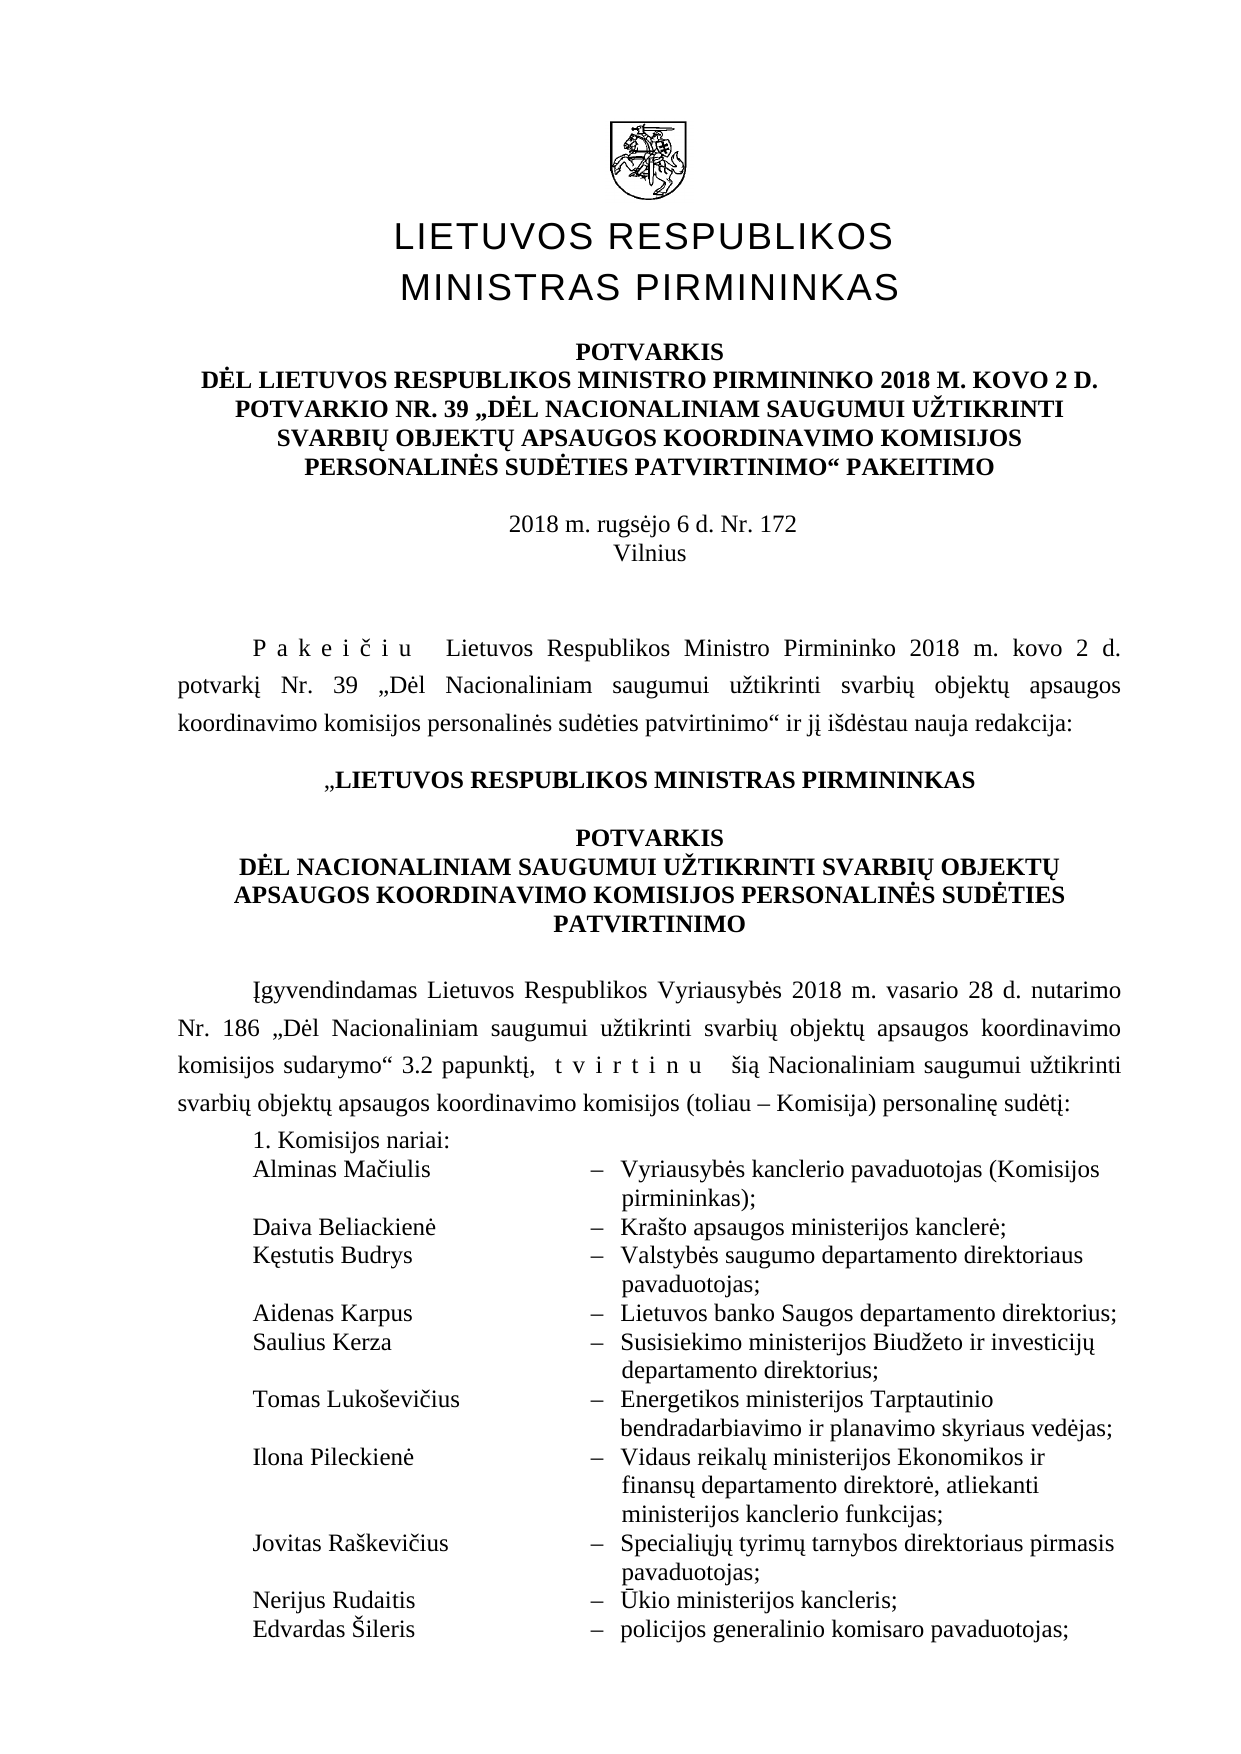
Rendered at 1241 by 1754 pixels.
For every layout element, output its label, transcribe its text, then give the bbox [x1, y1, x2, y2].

text Daiva Beliackienė – Krašto apsaugos ministerijos kanclerė; [252, 1212, 1122, 1241]
text POTVARKIS [177, 337, 1122, 366]
text DĖL LIETUVOS RESPUBLIKOS MINISTRO PIRMININKO 2018 M. KOVO 2 D. POTVARKIO NR. 39 „DĖL NACIONALINIAM SAUGUMUI UŽTIKRINTI SVARBIŲ OBJEKTŲ APSAUGOS KOORDINAVIMO KOMISIJOS PERSONALINĖS SUDĖTIES PATVIRTINIMO“ PAKEITIMO [177, 366, 1122, 481]
text Ilona Pileckienė – Vidaus reikalų ministerijos Ekonomikos ir finansų departamento direktorė, atliekanti ministerijos kanclerio funkcijas; [252, 1442, 1122, 1528]
text Kęstutis Budrys – Valstybės saugumo departamento direktoriaus pavaduotojas; [252, 1241, 1122, 1298]
text Nerijus Rudaitis – Ūkio ministerijos kancleris; [252, 1586, 1122, 1614]
text Alminas Mačiulis – Vyriausybės kanclerio pavaduotojas (Komisijos pirmininkas); [252, 1154, 1122, 1212]
text Saulius Kerza – Susisiekimo ministerijos Biudžeto ir investicijų departamento direktorius; [252, 1327, 1122, 1384]
text „LIETUVOS RESPUBLIKOS MINISTRAS PIRMININKAS [177, 766, 1122, 794]
text 1. Komisijos nariai: [177, 1117, 1122, 1154]
text Vilnius [177, 538, 1122, 567]
text MINISTRAS PIRMININKAS [177, 265, 1122, 308]
text Tomas Lukoševičius – Energetikos ministerijos Tarptautinio bendradarbiavimo ir planavimo skyriaus vedėjas; [252, 1384, 1122, 1442]
text LIETUVOS RESPUBLIKOS [177, 214, 1122, 258]
text Aidenas Karpus – Lietuvos banko Saugos departamento direktorius; [252, 1298, 1122, 1327]
text DĖL NACIONALINIAM SAUGUMUI UŽTIKRINTI SVARBIŲ OBJEKTŲ APSAUGOS KOORDINAVIMO KOMISIJOS PERSONALINĖS SUDĖTIES PATVIRTINIMO [177, 852, 1122, 938]
text Edvardas Šileris – policijos generalinio komisaro pavaduotojas; [252, 1614, 1122, 1643]
text Pakeičiu Lietuvos Respublikos Ministro Pirmininko 2018 m. kovo 2 d. potvarkį Nr. 39 „Dėl Nacionaliniam saugumui užtikrinti svarbių objektų apsaugos koordinavimo komisijos personalinės sudėties patvirtinimo“ ir jį išdėstau nauja redakcija: [177, 624, 1122, 737]
text 2018 m. rugsėjo 6 d. Nr. 172 [177, 509, 1122, 538]
text Jovitas Raškevičius – Specialiųjų tyrimų tarnybos direktoriaus pirmasis pavaduotojas; [252, 1528, 1122, 1586]
text Įgyvendindamas Lietuvos Respublikos Vyriausybės 2018 m. vasario 28 d. nutarimo Nr. 186 „Dėl Nacionaliniam saugumui užtikrinti svarbių objektų apsaugos koordinavimo komisijos sudarymo“ 3.2 papunktį, tvirtinu šią Nacionaliniam saugumui užtikrinti svarbių objektų apsaugos koordinavimo komisijos (toliau – Komisija) personalinę sudėtį: [177, 967, 1122, 1117]
text POTVARKIS [177, 823, 1122, 852]
